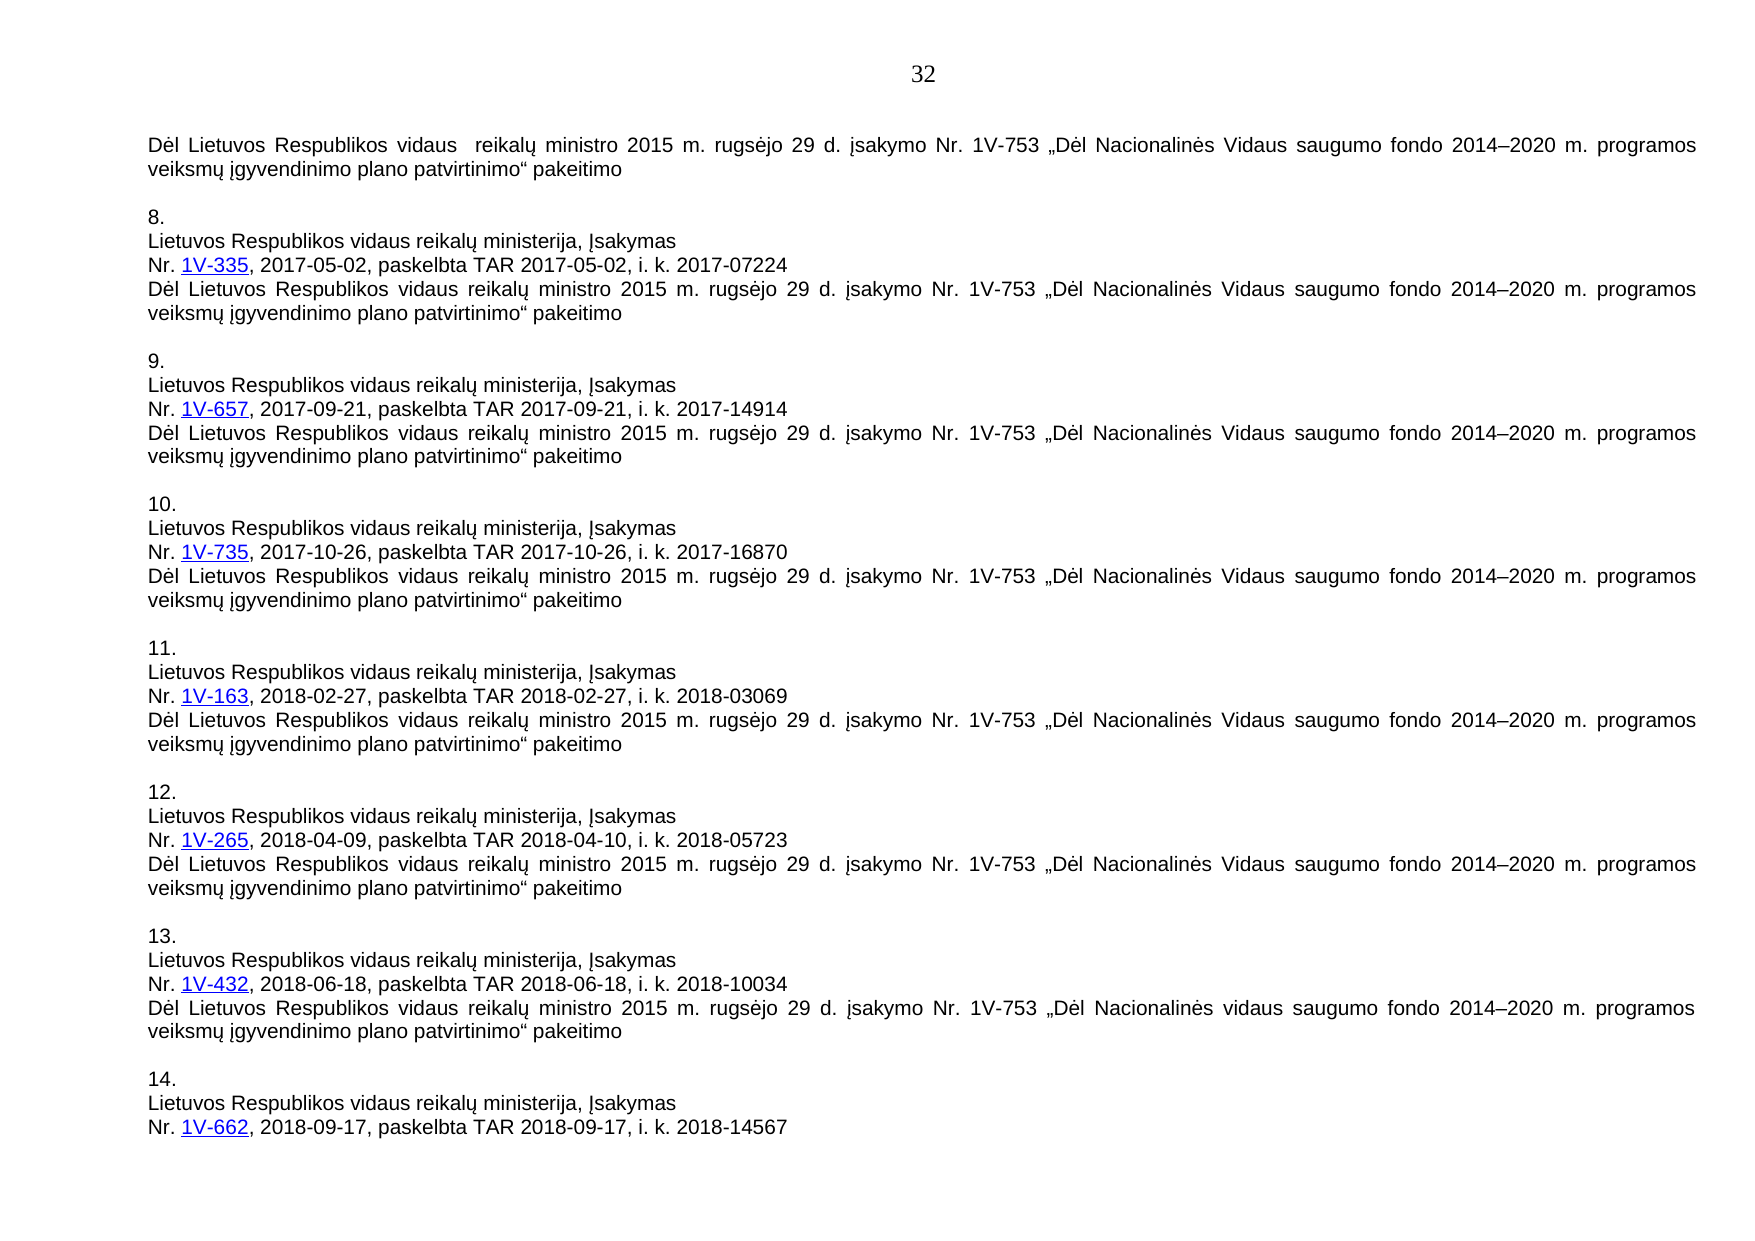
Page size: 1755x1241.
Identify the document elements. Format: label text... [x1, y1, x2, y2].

text 10. [148, 492, 1699, 516]
text Lietuvos Respublikos vidaus reikalų ministerija, Įsakymas [148, 372, 1699, 396]
text Nr. 1V-335, 2017-05-02, paskelbta TAR 2017-05-02, i. k. 2017-07224 [148, 253, 1699, 277]
text Lietuvos Respublikos vidaus reikalų ministerija, Įsakymas [148, 1091, 1699, 1115]
text Lietuvos Respublikos vidaus reikalų ministerija, Įsakymas [148, 660, 1699, 684]
text Dėl Lietuvos Respublikos vidaus reikalų ministro 2015 m. rugsėjo 29 d. įsakymo Nr. 1V-753 „Dėl Nacionalinės Vidaus saugumo fondo 2014–2020 m. programos veiksmų įgyvendinimo plano patvirtinimo“ pakeitimo [148, 277, 1699, 324]
text Dėl Lietuvos Respublikos vidaus reikalų ministro 2015 m. rugsėjo 29 d. įsakymo Nr. 1V-753 „Dėl Nacionalinės vidaus saugumo fondo 2014–2020 m. programos veiksmų įgyvendinimo plano patvirtinimo“ pakeitimo [148, 995, 1699, 1043]
text Nr. 1V-657, 2017-09-21, paskelbta TAR 2017-09-21, i. k. 2017-14914 [148, 396, 1699, 420]
text Dėl Lietuvos Respublikos vidaus reikalų ministro 2015 m. rugsėjo 29 d. įsakymo Nr. 1V-753 „Dėl Nacionalinės Vidaus saugumo fondo 2014–2020 m. programos veiksmų įgyvendinimo plano patvirtinimo“ pakeitimo [148, 852, 1699, 899]
text Lietuvos Respublikos vidaus reikalų ministerija, Įsakymas [148, 804, 1699, 828]
text 12. [148, 780, 1699, 804]
text Lietuvos Respublikos vidaus reikalų ministerija, Įsakymas [148, 947, 1699, 971]
text 9. [148, 348, 1699, 372]
text Dėl Lietuvos Respublikos vidaus reikalų ministro 2015 m. rugsėjo 29 d. įsakymo Nr. 1V-753 „Dėl Nacionalinės Vidaus saugumo fondo 2014–2020 m. programos veiksmų įgyvendinimo plano patvirtinimo“ pakeitimo [148, 420, 1699, 468]
text 8. [148, 205, 1699, 229]
text Nr. 1V-265, 2018-04-09, paskelbta TAR 2018-04-10, i. k. 2018-05723 [148, 828, 1699, 852]
text Nr. 1V-432, 2018-06-18, paskelbta TAR 2018-06-18, i. k. 2018-10034 [148, 971, 1699, 995]
text 14. [148, 1067, 1699, 1091]
text Nr. 1V-163, 2018-02-27, paskelbta TAR 2018-02-27, i. k. 2018-03069 [148, 684, 1699, 708]
text Lietuvos Respublikos vidaus reikalų ministerija, Įsakymas [148, 229, 1699, 253]
text Lietuvos Respublikos vidaus reikalų ministerija, Įsakymas [148, 516, 1699, 540]
text Dėl Lietuvos Respublikos vidaus reikalų ministro 2015 m. rugsėjo 29 d. įsakymo Nr. 1V-753 „Dėl Nacionalinės Vidaus saugumo fondo 2014–2020 m. programos veiksmų įgyvendinimo plano patvirtinimo“ pakeitimo [148, 133, 1699, 181]
text Dėl Lietuvos Respublikos vidaus reikalų ministro 2015 m. rugsėjo 29 d. įsakymo Nr. 1V-753 „Dėl Nacionalinės Vidaus saugumo fondo 2014–2020 m. programos veiksmų įgyvendinimo plano patvirtinimo“ pakeitimo [148, 708, 1699, 756]
text Nr. 1V-662, 2018-09-17, paskelbta TAR 2018-09-17, i. k. 2018-14567 [148, 1115, 1699, 1139]
text 11. [148, 636, 1699, 660]
text Nr. 1V-735, 2017-10-26, paskelbta TAR 2017-10-26, i. k. 2017-16870 [148, 540, 1699, 564]
text 13. [148, 923, 1699, 947]
text Dėl Lietuvos Respublikos vidaus reikalų ministro 2015 m. rugsėjo 29 d. įsakymo Nr. 1V-753 „Dėl Nacionalinės Vidaus saugumo fondo 2014–2020 m. programos veiksmų įgyvendinimo plano patvirtinimo“ pakeitimo [148, 564, 1699, 612]
